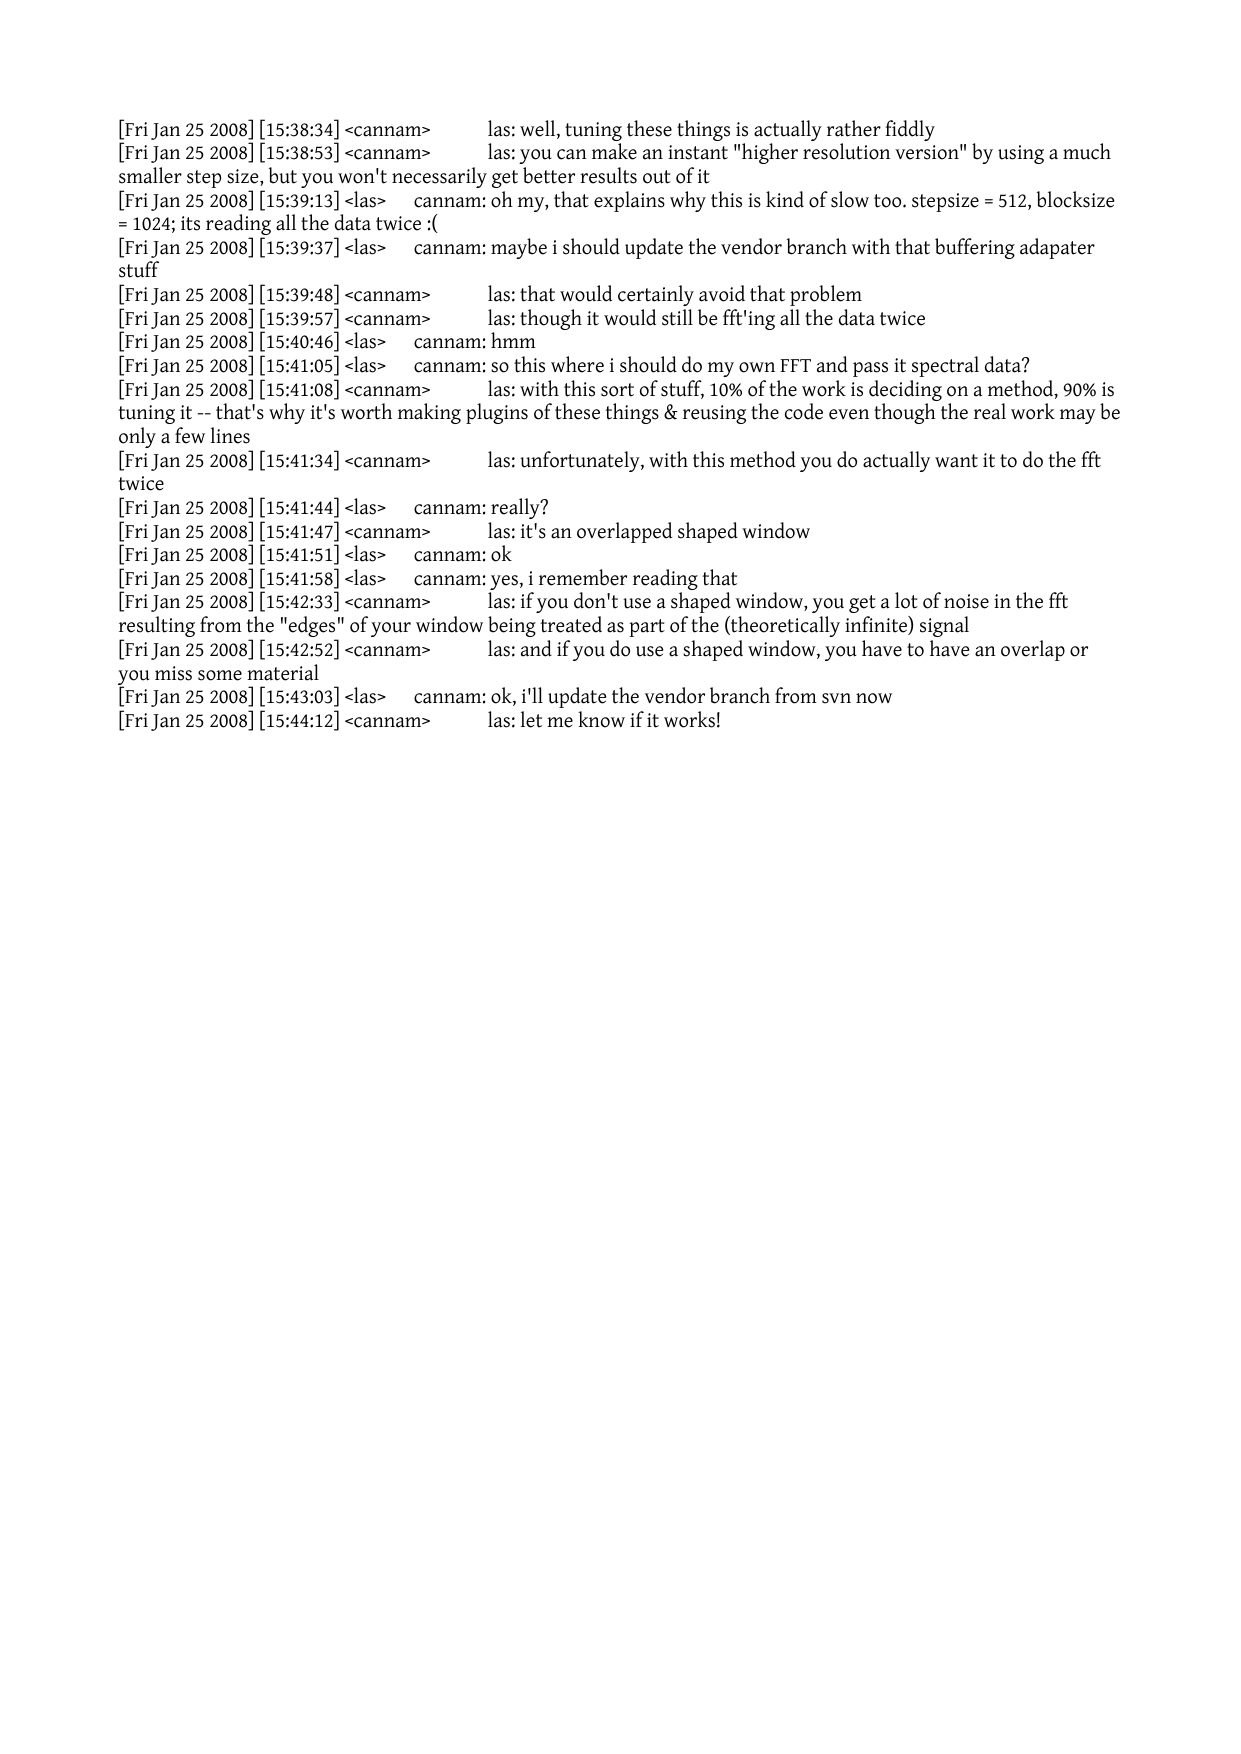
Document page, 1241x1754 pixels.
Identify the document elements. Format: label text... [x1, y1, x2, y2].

text [Fri Jan 25 2008] [15:44:12] <cannam> las: let me know if it works! [118, 709, 1122, 733]
text [Fri Jan 25 2008] [15:41:44] <las> cannam: really? [118, 496, 1122, 520]
text [Fri Jan 25 2008] [15:39:13] <las> cannam: oh my, that explains why this is kind of slow too. stepsize = 512, blocksize = 1024; its reading all the data twice :( [118, 189, 1122, 236]
text [Fri Jan 25 2008] [15:41:58] <las> cannam: yes, i remember reading that [118, 567, 1122, 591]
text [Fri Jan 25 2008] [15:39:57] <cannam> las: though it would still be fft'ing all the data twice [118, 307, 1122, 331]
text [Fri Jan 25 2008] [15:42:33] <cannam> las: if you don't use a shaped window, you get a lot of noise in the fft resulting from the "edges" of your window being treated as part of the (theoretically infinite) signal [118, 591, 1122, 638]
text [Fri Jan 25 2008] [15:39:48] <cannam> las: that would certainly avoid that problem [118, 284, 1122, 307]
text [Fri Jan 25 2008] [15:41:34] <cannam> las: unfortunately, with this method you do actually want it to do the fft twice [118, 449, 1122, 496]
text [Fri Jan 25 2008] [15:38:53] <cannam> las: you can make an instant "higher resolution version" by using a much smaller step size, but you won't necessarily get better results out of it [118, 142, 1122, 189]
text [Fri Jan 25 2008] [15:43:03] <las> cannam: ok, i'll update the vendor branch from svn now [118, 686, 1122, 709]
text [Fri Jan 25 2008] [15:41:51] <las> cannam: ok [118, 544, 1122, 567]
text [Fri Jan 25 2008] [15:40:46] <las> cannam: hmm [118, 331, 1122, 354]
text [Fri Jan 25 2008] [15:38:34] <cannam> las: well, tuning these things is actually rather fiddly [118, 118, 1122, 142]
text [Fri Jan 25 2008] [15:41:08] <cannam> las: with this sort of stuff, 10% of the work is deciding on a method, 90% is tuning it -- that's why it's worth making plugins of these things & reusing the code even though the real work may be only a few lines [118, 378, 1122, 449]
text [Fri Jan 25 2008] [15:39:37] <las> cannam: maybe i should update the vendor branch with that buffering adapater stuff [118, 236, 1122, 284]
text [Fri Jan 25 2008] [15:42:52] <cannam> las: and if you do use a shaped window, you have to have an overlap or you miss some material [118, 638, 1122, 686]
text [Fri Jan 25 2008] [15:41:05] <las> cannam: so this where i should do my own FFT and pass it spectral data? [118, 354, 1122, 378]
text [Fri Jan 25 2008] [15:41:47] <cannam> las: it's an overlapped shaped window [118, 520, 1122, 544]
